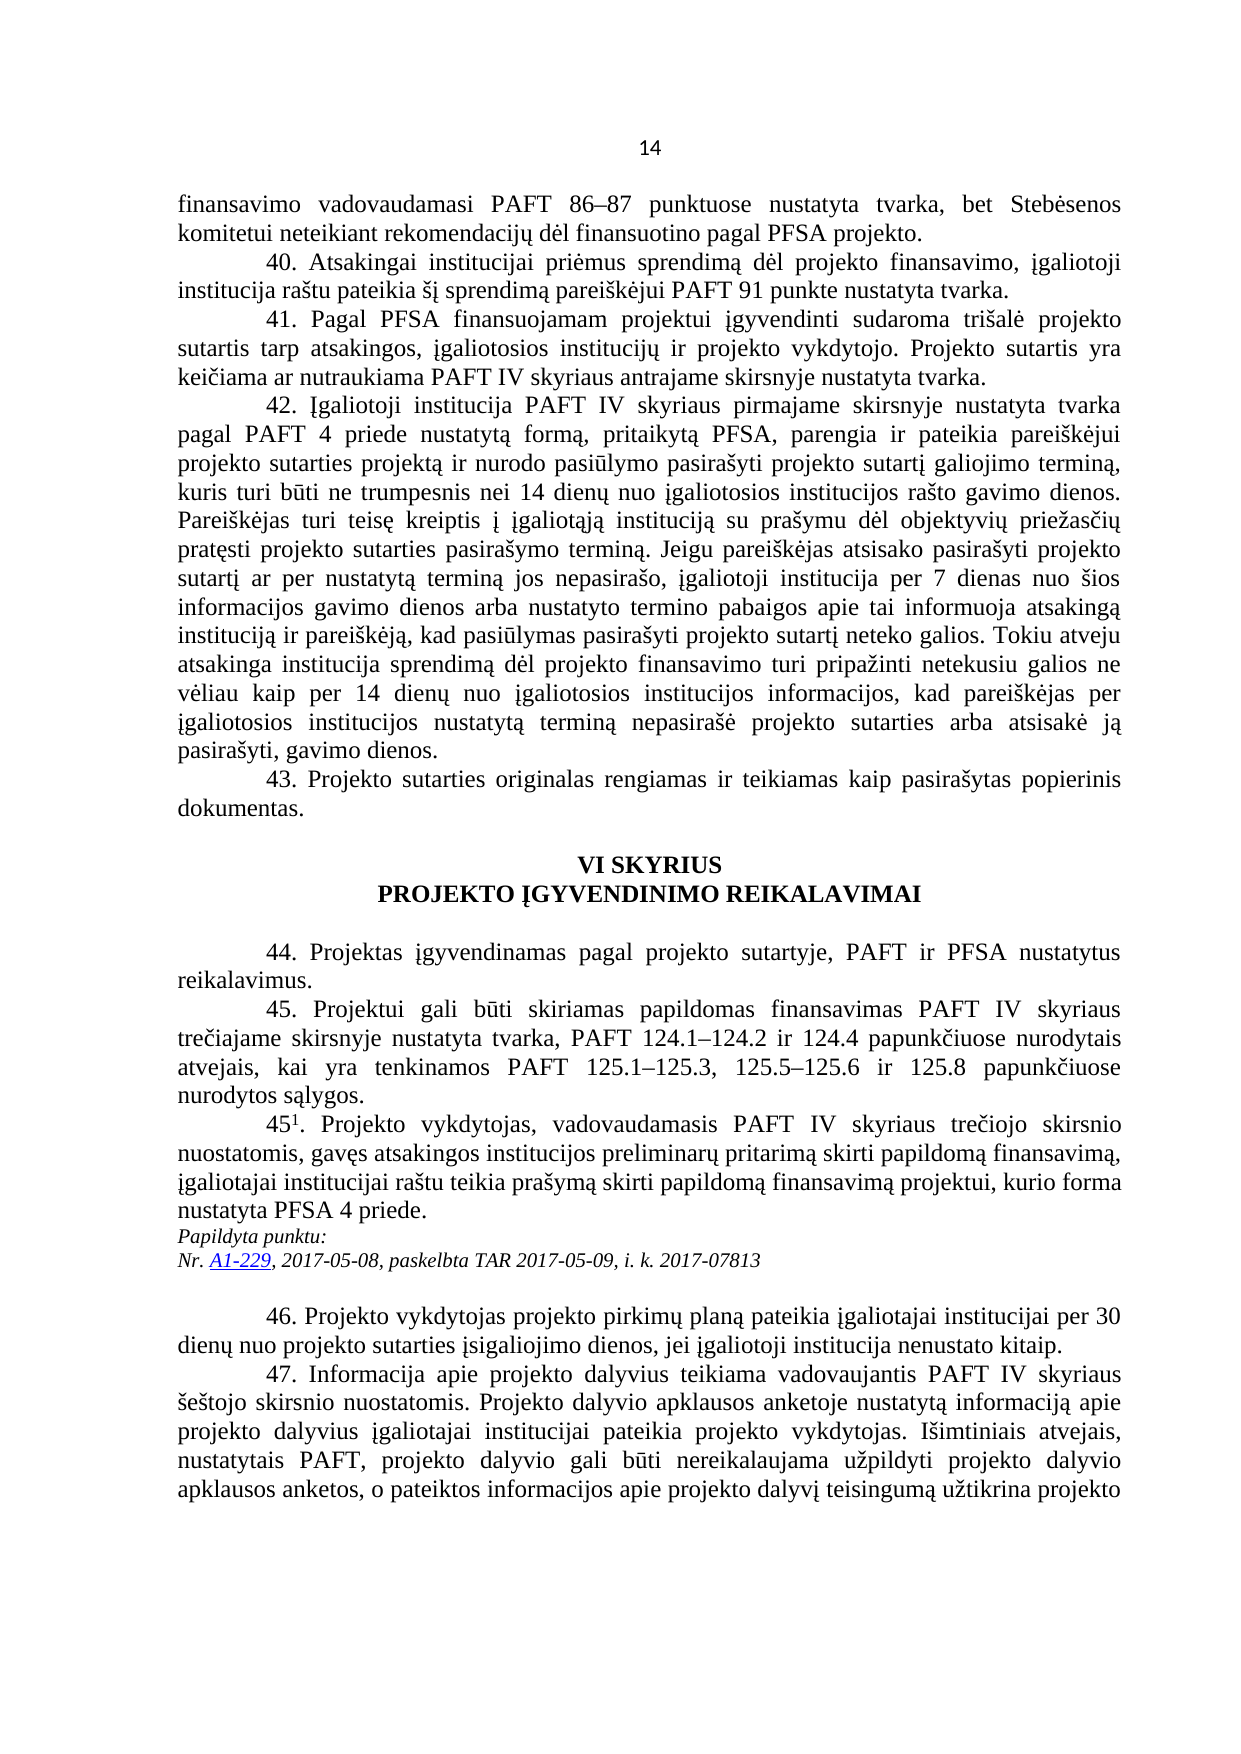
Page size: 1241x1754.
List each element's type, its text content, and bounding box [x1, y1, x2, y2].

text 45. Projektui gali būti skiriamas papildomas finansavimas PAFT IV skyriaus trečiajame skirsnyje nustatyta tvarka, PAFT 124.1–124.2 ir 124.4 papunkčiuose nurodytais atvejais, kai yra tenkinamos PAFT 125.1–125.3, 125.5–125.6 ir 125.8 papunkčiuose nurodytos sąlygos. [177, 994, 1122, 1109]
text 40. Atsakingai institucijai priėmus sprendimą dėl projekto finansavimo, įgaliotoji institucija raštu pateikia šį sprendimą pareiškėjui PAFT 91 punkte nustatyta tvarka. [177, 247, 1122, 304]
text finansavimo vadovaudamasi PAFT 86–87 punktuose nustatyta tvarka, bet Stebėsenos komitetui neteikiant rekomendacijų dėl finansuotino pagal PFSA projekto. [177, 189, 1122, 247]
text VI SKYRIUS [177, 851, 1122, 879]
text PROJEKTO ĮGYVENDINIMO REIKALAVIMAI [177, 879, 1122, 908]
text 42. Įgaliotoji institucija PAFT IV skyriaus pirmajame skirsnyje nustatyta tvarka pagal PAFT 4 priede nustatytą formą, pritaikytą PFSA, parengia ir pateikia pareiškėjui projekto sutarties projektą ir nurodo pasiūlymo pasirašyti projekto sutartį galiojimo terminą, kuris turi būti ne trumpesnis nei 14 dienų nuo įgaliotosios institucijos rašto gavimo dienos. Pareiškėjas turi teisę kreiptis į įgaliotąją instituciją su prašymu dėl objektyvių priežasčių pratęsti projekto sutarties pasirašymo terminą. Jeigu pareiškėjas atsisako pasirašyti projekto sutartį ar per nustatytą terminą jos nepasirašo, įgaliotoji institucija per 7 dienas nuo šios informacijos gavimo dienos arba nustatyto termino pabaigos apie tai informuoja atsakingą instituciją ir pareiškėją, kad pasiūlymas pasirašyti projekto sutartį neteko galios. Tokiu atveju atsakinga institucija sprendimą dėl projekto finansavimo turi pripažinti netekusiu galios ne vėliau kaip per 14 dienų nuo įgaliotosios institucijos informacijos, kad pareiškėjas per įgaliotosios institucijos nustatytą terminą nepasirašė projekto sutarties arba atsisakė ją pasirašyti, gavimo dienos. [177, 391, 1122, 764]
text 43. Projekto sutarties originalas rengiamas ir teikiamas kaip pasirašytas popierinis dokumentas. [177, 764, 1122, 822]
text Papildyta punktu: [177, 1224, 1122, 1248]
text 44. Projektas įgyvendinamas pagal projekto sutartyje, PAFT ir PFSA nustatytus reikalavimus. [177, 937, 1122, 994]
text 41. Pagal PFSA finansuojamam projektui įgyvendinti sudaroma trišalė projekto sutartis tarp atsakingos, įgaliotosios institucijų ir projekto vykdytojo. Projekto sutartis yra keičiama ar nutraukiama PAFT IV skyriaus antrajame skirsnyje nustatyta tvarka. [177, 304, 1122, 391]
text 451. Projekto vykdytojas, vadovaudamasis PAFT IV skyriaus trečiojo skirsnio nuostatomis, gavęs atsakingos institucijos preliminarų pritarimą skirti papildomą finansavimą, įgaliotajai institucijai raštu teikia prašymą skirti papildomą finansavimą projektui, kurio forma nustatyta PFSA 4 priede. [177, 1109, 1122, 1224]
text 47. Informacija apie projekto dalyvius teikiama vadovaujantis PAFT IV skyriaus šeštojo skirsnio nuostatomis. Projekto dalyvio apklausos anketoje nustatytą informaciją apie projekto dalyvius įgaliotajai institucijai pateikia projekto vykdytojas. Išimtiniais atvejais, nustatytais PAFT, projekto dalyvio gali būti nereikalaujama užpildyti projekto dalyvio apklausos anketos, o pateiktos informacijos apie projekto dalyvį teisingumą užtikrina projekto [177, 1359, 1122, 1502]
text 46. Projekto vykdytojas projekto pirkimų planą pateikia įgaliotajai institucijai per 30 dienų nuo projekto sutarties įsigaliojimo dienos, jei įgaliotoji institucija nenustato kitaip. [177, 1301, 1122, 1359]
text Nr. A1-229, 2017-05-08, paskelbta TAR 2017-05-09, i. k. 2017-07813 [177, 1248, 1122, 1272]
